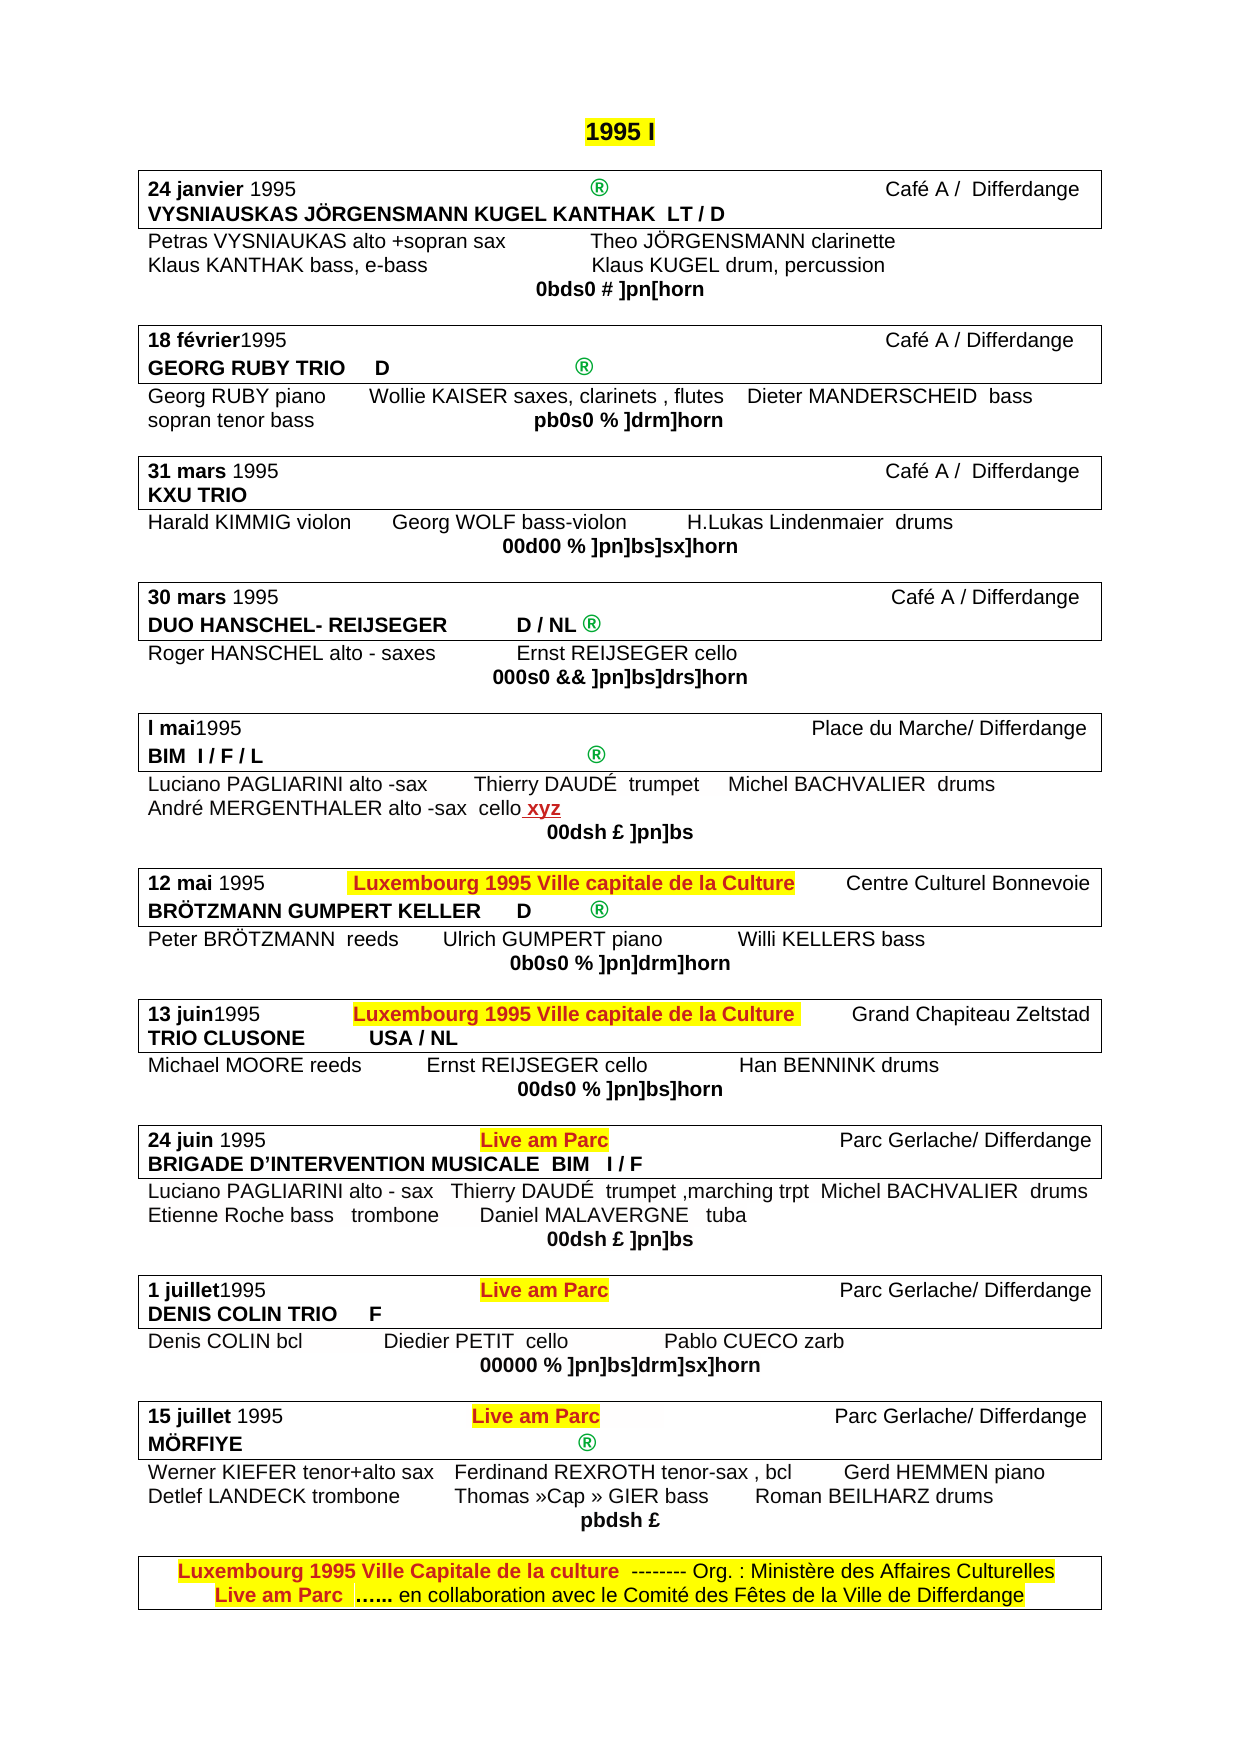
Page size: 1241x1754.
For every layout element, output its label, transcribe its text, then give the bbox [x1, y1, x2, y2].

text 24 janvier 1995 ® Café A / Differdange [139, 171, 1101, 199]
text sopran tenor bass pb0s0 % ]drm]horn [148, 408, 1093, 432]
text Petras VYSNIAUKAS alto +sopran sax Theo JÖRGENSMANN clarinette [148, 229, 1093, 253]
text 0bds0 # ]pn[horn [148, 277, 1093, 301]
text Luciano PAGLIARINI alto -sax Thierry DAUDÉ trumpet Michel BACHVALIER drums [148, 772, 1093, 796]
text 00dsh £ ]pn]bs [148, 820, 1093, 844]
text Roger HANSCHEL alto - saxes Ernst REIJSEGER cello [148, 641, 1093, 665]
text DENIS COLIN TRIO F [139, 1299, 1101, 1328]
text Harald KIMMIG violon Georg WOLF bass-violon H.Lukas Lindenmaier drums [148, 510, 1093, 534]
text TRIO CLUSONE USA / NL [139, 1023, 1101, 1052]
text pbdsh £ [148, 1508, 1093, 1532]
text 000s0 && ]pn]bs]drs]horn [148, 665, 1093, 689]
text Luciano PAGLIARINI alto - sax Thierry DAUDÉ trumpet ,marching trpt Michel BACHVALIER drums Etienne Roche bass trombone Daniel MALAVERGNE tuba [148, 1179, 1093, 1227]
text MÖRFIYE ® [139, 1425, 1101, 1459]
text 0b0s0 % ]pn]drm]horn [148, 951, 1093, 975]
text Klaus KANTHAK bass, e-bass Klaus KUGEL drum, percussion [148, 253, 1093, 277]
text Peter BRÖTZMANN reeds Ulrich GUMPERT piano Willi KELLERS bass [148, 927, 1093, 951]
text André MERGENTHALER alto -sax cello xyz [148, 796, 1093, 820]
text 1 juillet1995 Live am Parc Parc Gerlache/ Differdange [139, 1276, 1101, 1299]
text Luxembourg 1995 Ville Capitale de la culture -------- Org. : Ministère des Affaires Culturelles Live am Parc …... en collaboration avec le Comité des Fêtes de la Ville de Differdange [139, 1557, 1101, 1609]
text 30 mars 1995 Café A / Differdange [139, 583, 1101, 606]
text BRIGADE D’INTERVENTION MUSICALE BIM I / F [139, 1149, 1101, 1178]
text KXU TRIO [139, 480, 1101, 509]
text 00000 % ]pn]bs]drm]sx]horn [148, 1353, 1093, 1377]
text 1995 I [148, 117, 1093, 146]
text 15 juillet 1995 Live am Parc Parc Gerlache/ Differdange [139, 1402, 1101, 1425]
text 18 février1995 Café A / Differdange [139, 326, 1101, 349]
text 12 mai 1995 Luxembourg 1995 Ville capitale de la Culture Centre Culturel Bonnevoie [139, 869, 1101, 892]
text VYSNIAUSKAS JÖRGENSMANN KUGEL KANTHAK LT / D [139, 199, 1101, 228]
text Michael MOORE reeds Ernst REIJSEGER cello Han BENNINK drums [148, 1053, 1093, 1077]
text Georg RUBY piano Wollie KAISER saxes, clarinets , flutes Dieter MANDERSCHEID bass [148, 384, 1093, 408]
text BIM I / F / L ® [139, 737, 1101, 771]
text 24 juin 1995 Live am Parc Parc Gerlache/ Differdange [139, 1126, 1101, 1149]
text BRÖTZMANN GUMPERT KELLER D ® [139, 892, 1101, 926]
text 00dsh £ ]pn]bs [148, 1227, 1093, 1251]
text 31 mars 1995 Café A / Differdange [139, 457, 1101, 480]
text Werner KIEFER tenor+alto sax Ferdinand REXROTH tenor-sax , bcl Gerd HEMMEN piano [148, 1460, 1093, 1484]
text 13 juin1995 Luxembourg 1995 Ville capitale de la Culture Grand Chapiteau Zeltstad [139, 1000, 1101, 1023]
text GEORG RUBY TRIO D ® [139, 349, 1101, 383]
text 00d00 % ]pn]bs]sx]horn [148, 534, 1093, 558]
text 00ds0 % ]pn]bs]horn [148, 1077, 1093, 1101]
text Denis COLIN bcl Diedier PETIT cello Pablo CUECO zarb [148, 1329, 1093, 1353]
text Detlef LANDECK trombone Thomas »Cap » GIER bass Roman BEILHARZ drums [148, 1484, 1093, 1508]
text l mai1995 Place du Marche/ Differdange [139, 714, 1101, 737]
text DUO HANSCHEL- REIJSEGER D / NL ® [139, 606, 1101, 640]
